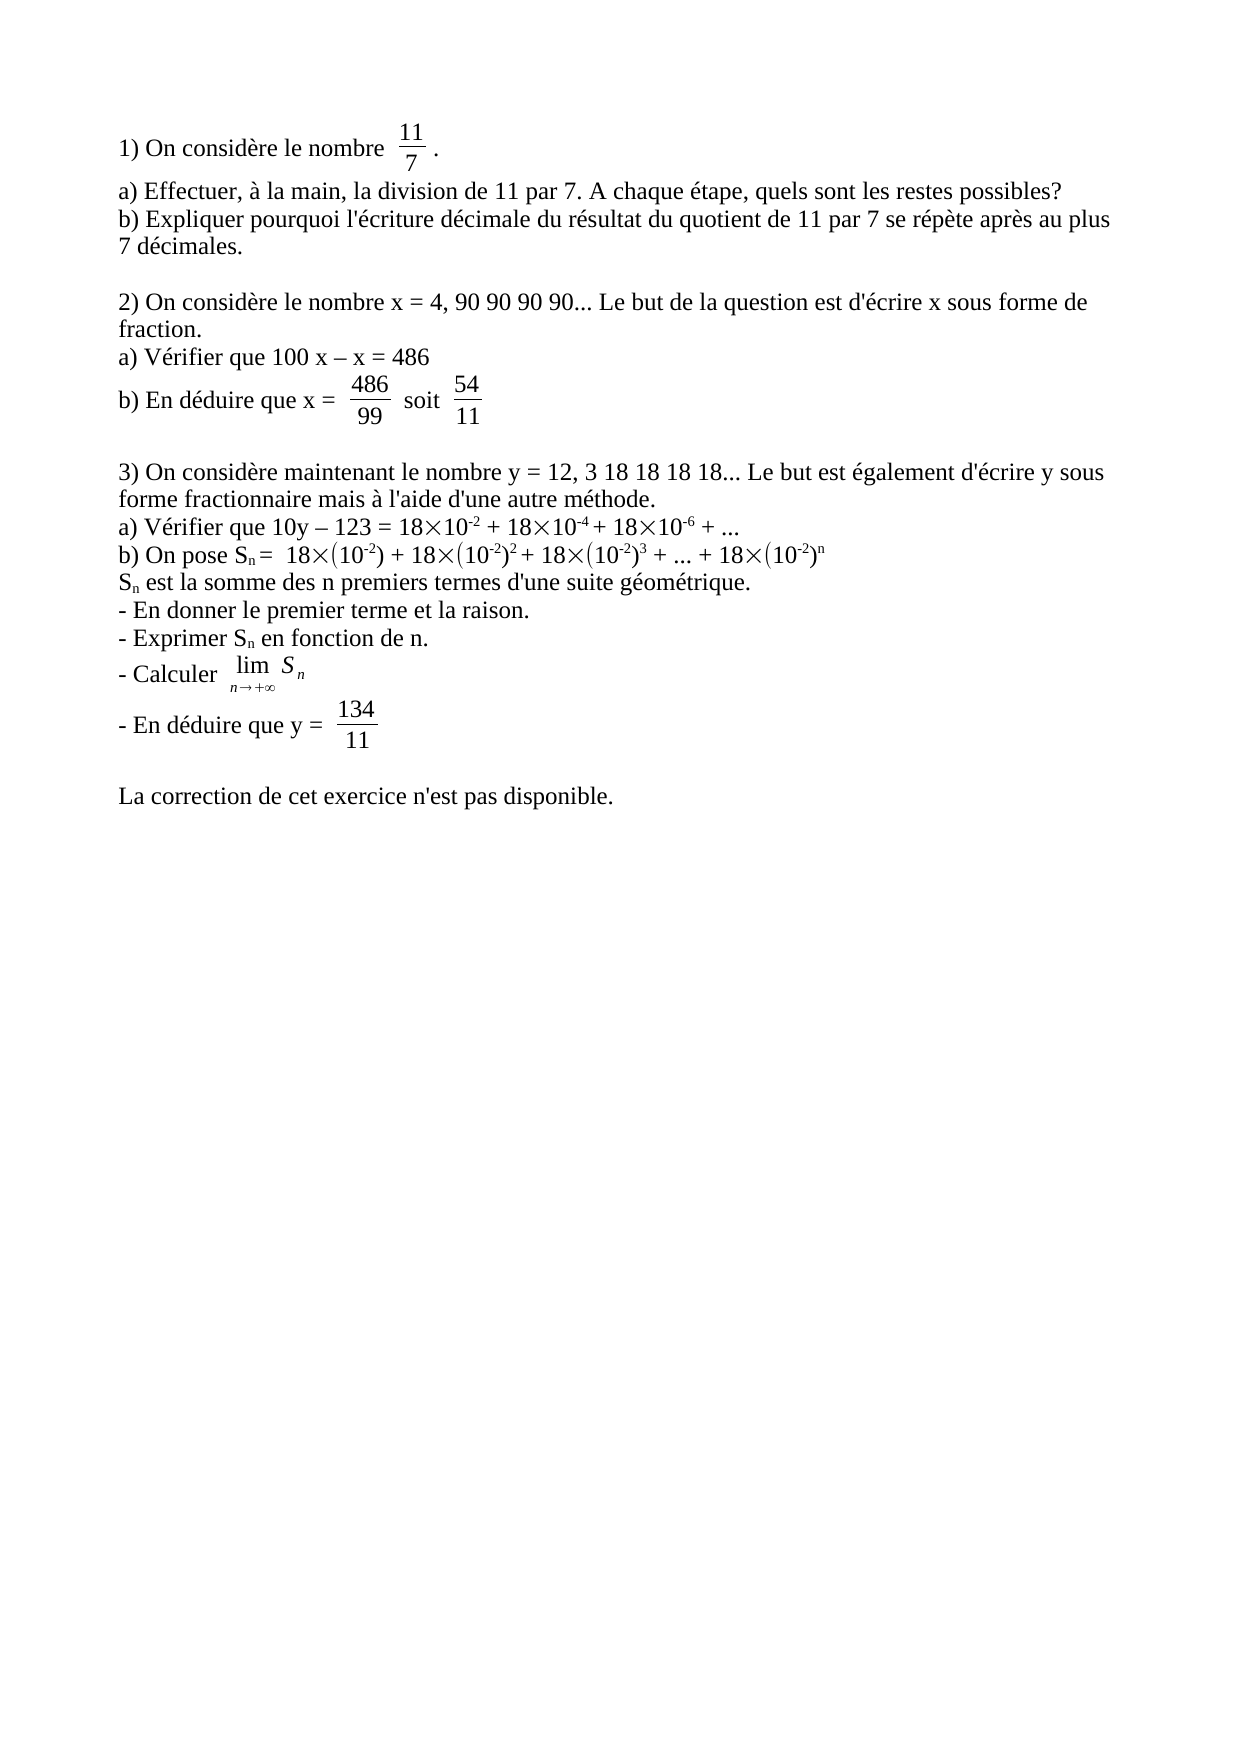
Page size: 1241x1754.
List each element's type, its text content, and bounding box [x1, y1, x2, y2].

text Sn est la somme des n premiers termes d'une suite géométrique. [118, 568, 1122, 596]
text b) Expliquer pourquoi l'écriture décimale du résultat du quotient de 11 par 7 se répète après au plus 7 décimales. [118, 205, 1122, 260]
text a) Vérifier que 10y – 123 = 18×10-2 + 18×10-4 + 18×10-6 + ... [118, 513, 1122, 541]
text b) On pose Sn = 18×(10-2) + 18×(10-2)2 + 18×(10-2)3 + ... + 18×(10-2)n [118, 541, 1122, 568]
text - Exprimer Sn en fonction de n. [118, 624, 1122, 652]
text b) En déduire que x = soit [118, 371, 1122, 430]
text a) Effectuer, à la main, la division de 11 par 7. A chaque étape, quels sont les restes possibles? [118, 177, 1122, 205]
text - En déduire que y = [118, 696, 1122, 755]
text 2) On considère le nombre x = 4, 90 90 90 90... Le but de la question est d'écrire x sous forme de fraction. [118, 288, 1122, 343]
text 3) On considère maintenant le nombre y = 12, 3 18 18 18 18... Le but est également d'écrire y sous forme fractionnaire mais à l'aide d'une autre méthode. [118, 458, 1122, 513]
text - En donner le premier terme et la raison. [118, 596, 1122, 624]
text - Calculer [118, 652, 1122, 696]
text a) Vérifier que 100 x – x = 486 [118, 343, 1122, 371]
text La correction de cet exercice n'est pas disponible. [118, 782, 1122, 810]
text 1) On considère le nombre . [118, 118, 1122, 177]
